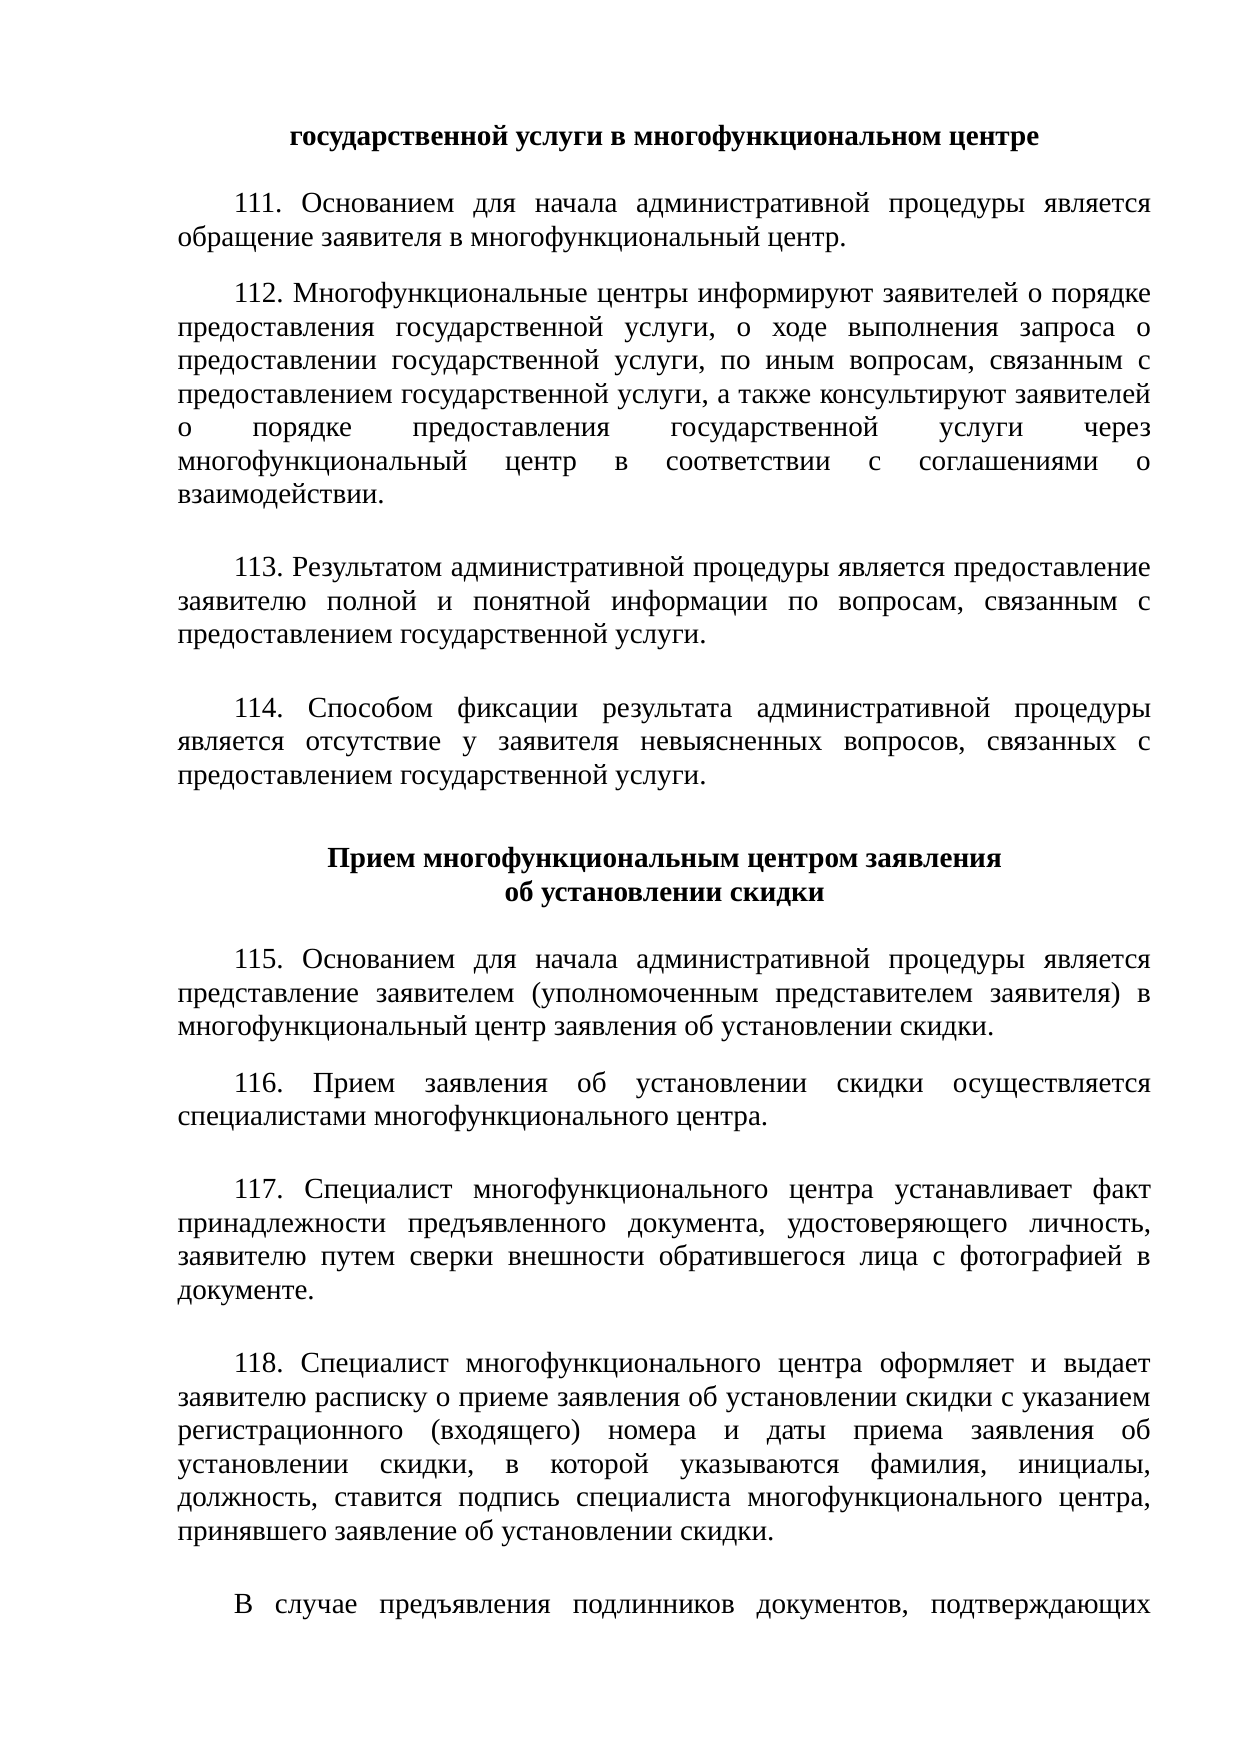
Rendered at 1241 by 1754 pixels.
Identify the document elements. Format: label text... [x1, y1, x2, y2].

title Прием многофункциональным центром заявления [177, 841, 1152, 874]
title государственной услуги в многофункциональном центре [177, 118, 1152, 152]
title об установлении скидки [177, 874, 1152, 908]
text 117. Специалист многофункционального центра устанавливает факт принадлежности предъявленного документа, удостоверяющего личность, заявителю путем сверки внешности обратившегося лица с фотографией в документе. [177, 1171, 1152, 1306]
text 115. Основанием для начала административной процедуры является представление заявителем (уполномоченным представителем заявителя) в многофункциональный центр заявления об установлении скидки. [177, 941, 1152, 1042]
text В случае предъявления подлинников документов, подтверждающих [177, 1586, 1152, 1619]
text 118. Специалист многофункционального центра оформляет и выдает заявителю расписку о приеме заявления об установлении скидки с указанием регистрационного (входящего) номера и даты приема заявления об установлении скидки, в которой указываются фамилия, инициалы, должность, ставится подпись специалиста многофункционального центра, принявшего заявление об установлении скидки. [177, 1345, 1152, 1546]
text 113. Результатом административной процедуры является предоставление заявителю полной и понятной информации по вопросам, связанным с предоставлением государственной услуги. [177, 549, 1152, 650]
text 114. Способом фиксации результата административной процедуры является отсутствие у заявителя невыясненных вопросов, связанных с предоставлением государственной услуги. [177, 690, 1152, 790]
text 112. Многофункциональные центры информируют заявителей о порядке предоставления государственной услуги, о ходе выполнения запроса о предоставлении государственной услуги, по иным вопросам, связанным с предоставлением государственной услуги, а также консультируют заявителей о порядке предоставления государственной услуги через многофункциональный центр в соответствии с соглашениями о взаимодействии. [177, 275, 1152, 510]
text 116. Прием заявления об установлении скидки осуществляется специалистами многофункционального центра. [177, 1065, 1152, 1132]
text 111. Основанием для начала административной процедуры является обращение заявителя в многофункциональный центр. [177, 185, 1152, 252]
